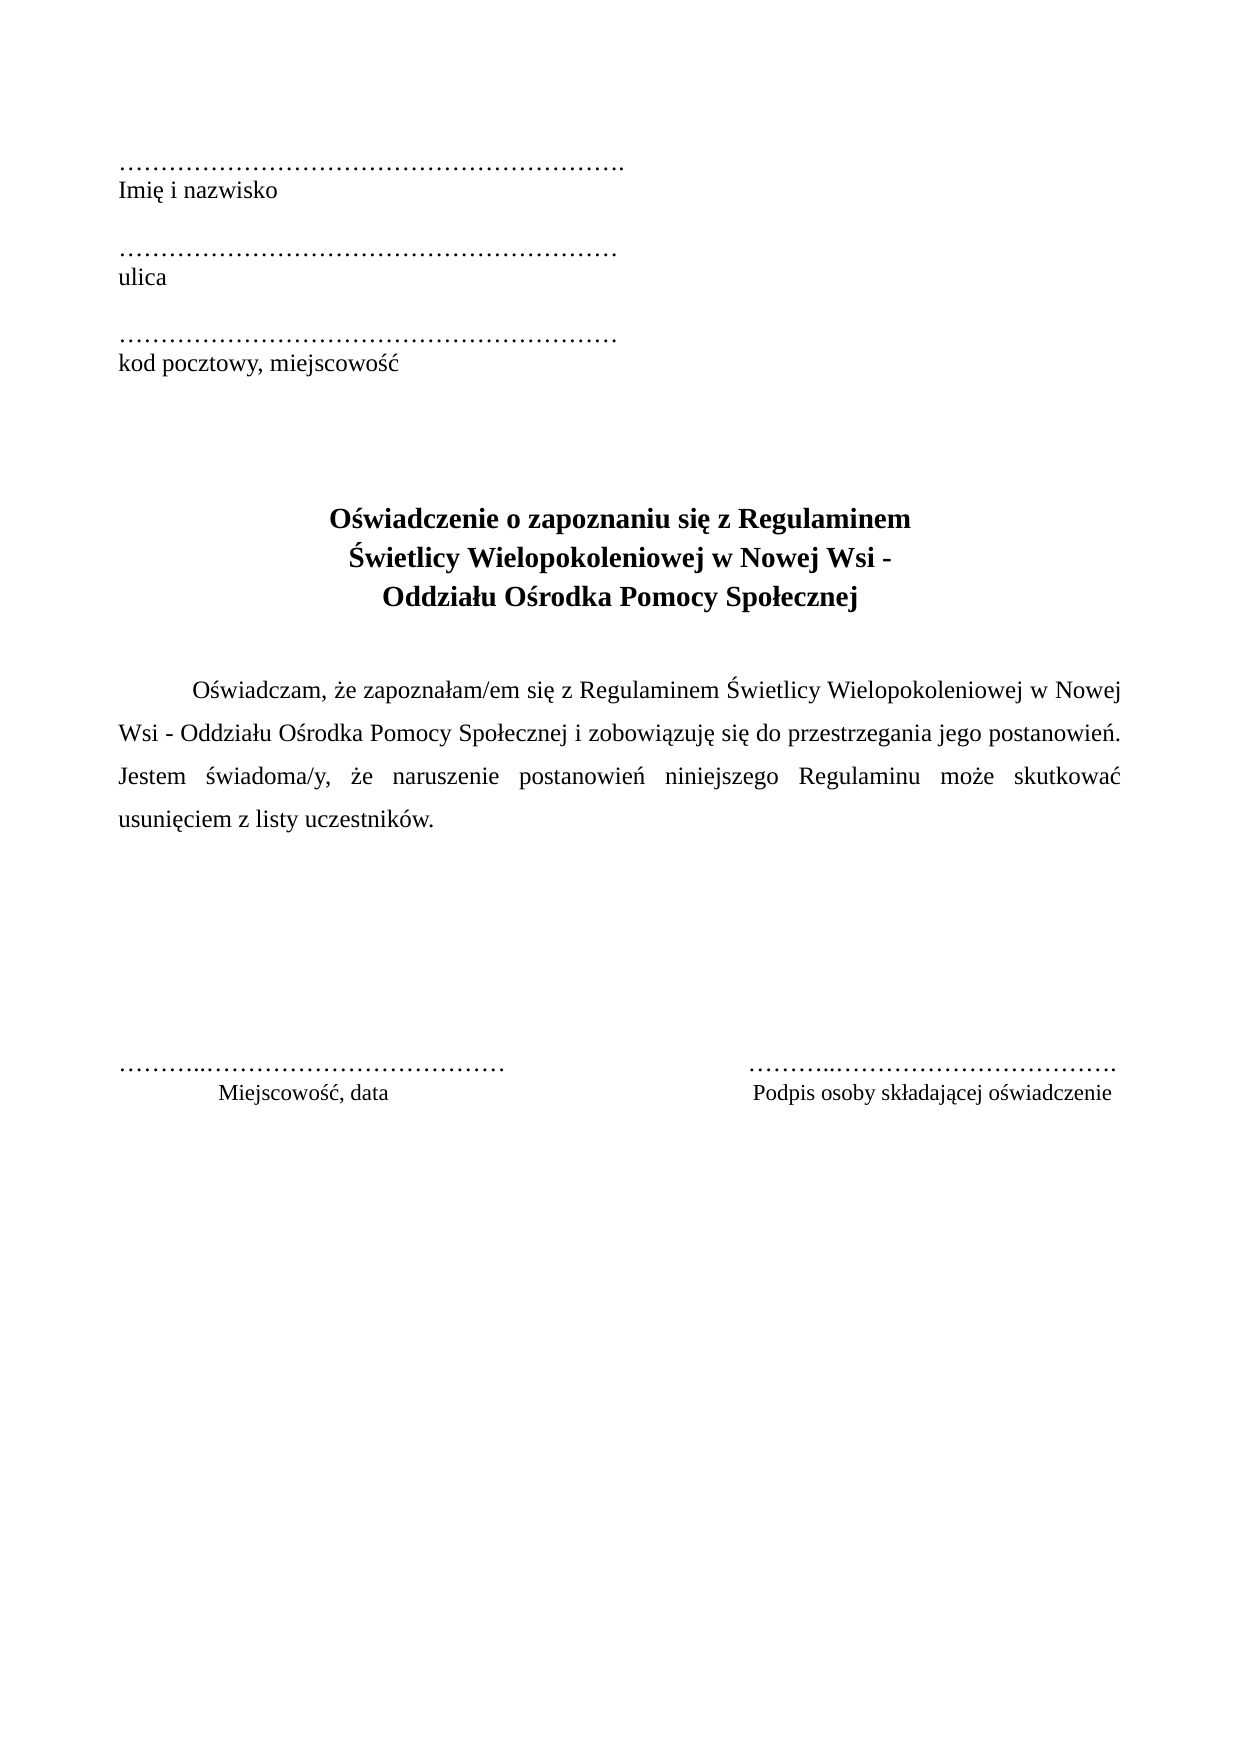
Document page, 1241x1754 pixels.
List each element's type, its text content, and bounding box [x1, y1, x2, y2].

text Świetlicy Wielopokoleniowej w Nowej Wsi - [118, 540, 1122, 574]
text …………………………………………………… [118, 233, 1122, 262]
text Oddziału Ośrodka Pomocy Społecznej [118, 579, 1122, 612]
text …………………………………………………… [118, 319, 1122, 348]
text Imię i nazwisko [118, 176, 1122, 204]
text Oświadczenie o zapoznaniu się z Regulaminem [118, 502, 1122, 535]
text ………..……………………………… ………..……………………………. [118, 1048, 1122, 1077]
text ulica [118, 262, 1122, 291]
text Oświadczam, że zapoznałam/em się z Regulaminem Świetlicy Wielopokoleniowej w Nowej Wsi - Oddziału Ośrodka Pomocy Społecznej i zobowiązuję się do przestrzegania jego postanowień. Jestem świadoma/y, że naruszenie postanowień niniejszego Regulaminu może skutkować usunięciem z listy uczestników. [118, 675, 1122, 833]
text kod pocztowy, miejscowość [118, 348, 1122, 377]
text ……………………………………………………. [118, 147, 1122, 176]
text Miejscowość, data Podpis osoby składającej oświadczenie [118, 1077, 1122, 1106]
